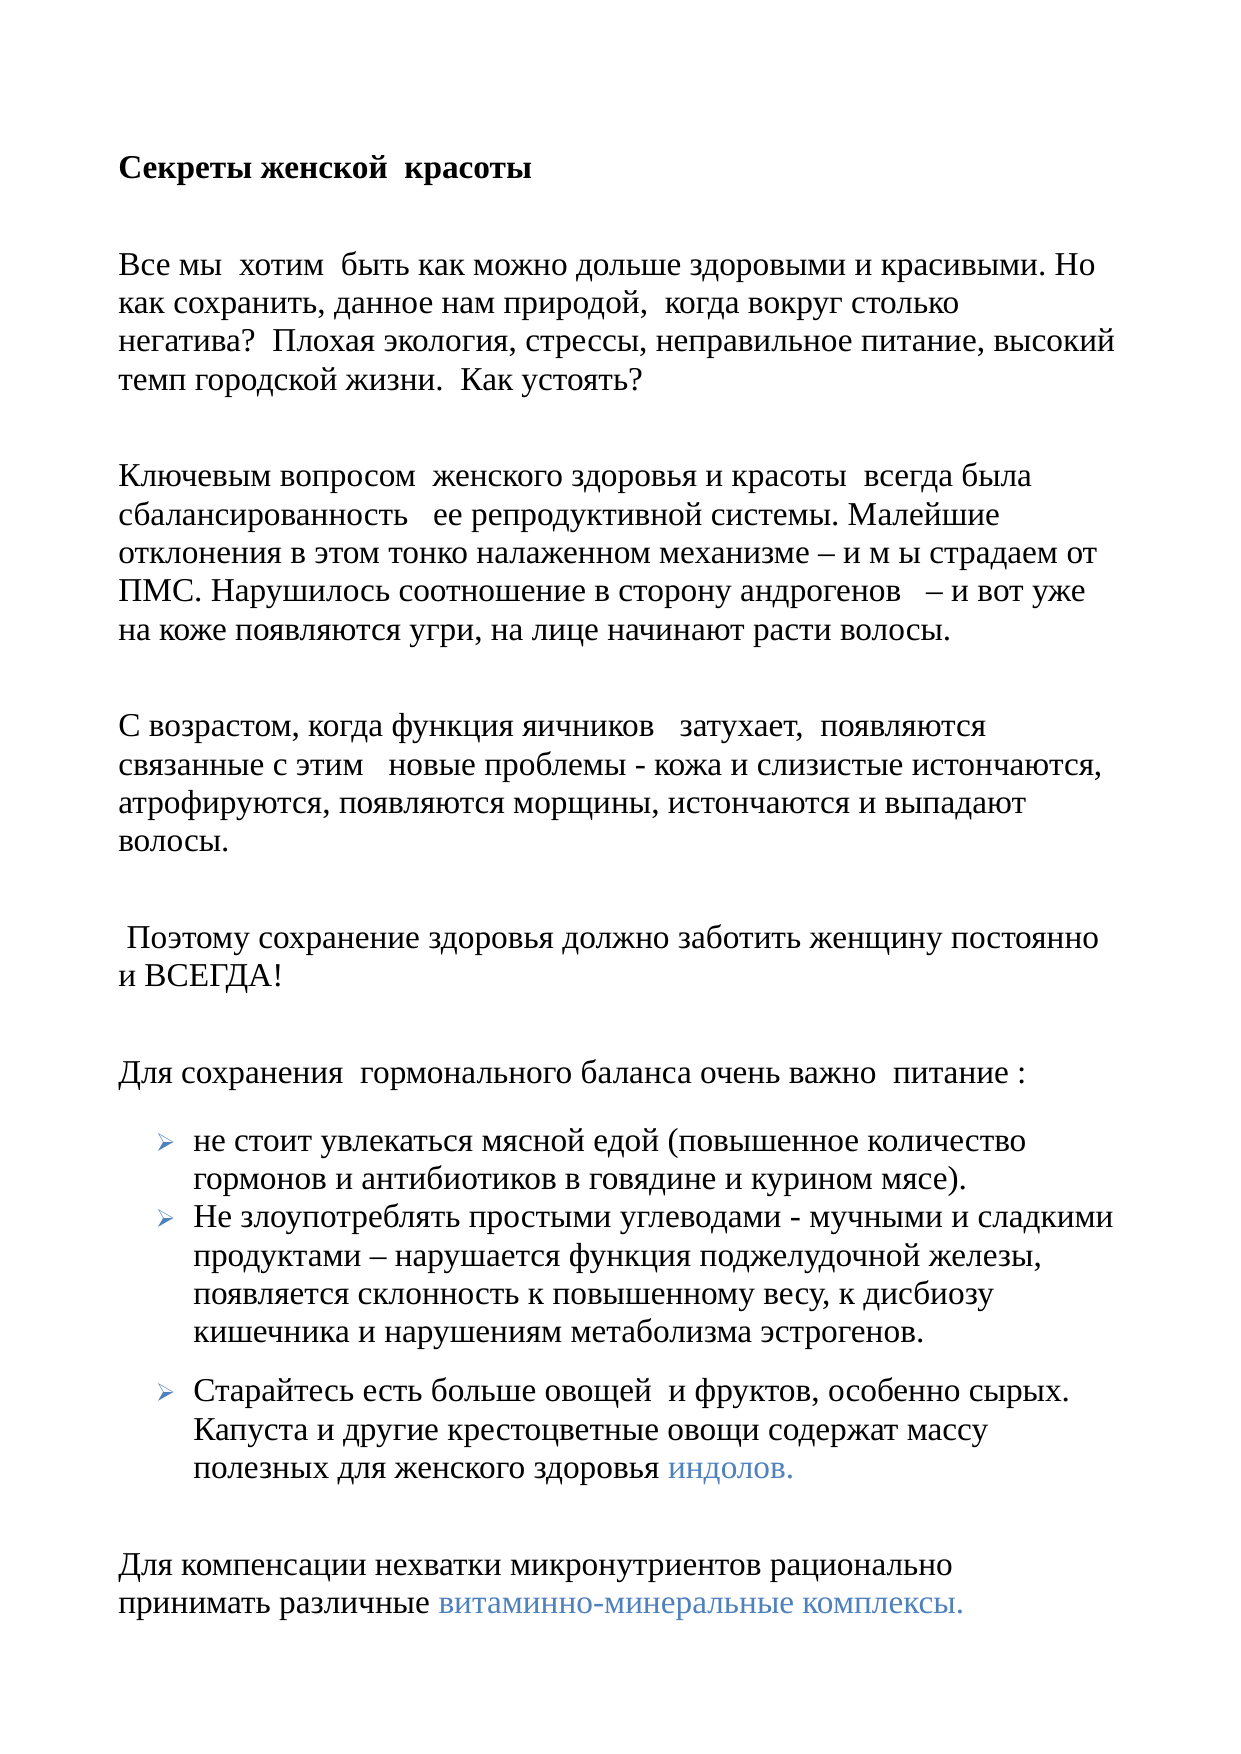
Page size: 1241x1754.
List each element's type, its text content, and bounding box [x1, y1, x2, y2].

text Все мы хотим быть как можно дольше здоровыми и красивыми. Но как сохранить, данное нам природой, когда вокруг столько негатива? Плохая экология, стрессы, неправильное питание, высокий темп городской жизни. Как устоять? [118, 244, 1122, 397]
subtitle Секреты женской красоты [118, 147, 1122, 186]
list Старайтесь есть больше овощей и фруктов, особенно сырых. Капуста и другие крестоцветные овощи содержат массу полезных для женского здоровья индолов. [156, 1371, 1122, 1486]
text Поэтому сохранение здоровья должно заботить женщину постоянно и ВСЕГДА! [118, 917, 1122, 994]
list Не злоупотреблять простыми углеводами - мучными и сладкими продуктами – нарушается функция поджелудочной железы, появляется склонность к повышенному весу, к дисбиозу кишечника и нарушениям метаболизма эстрогенов. [156, 1196, 1122, 1350]
text С возрастом, когда функция яичников затухает, появляются связанные с этим новые проблемы - кожа и слизистые истончаются, атрофируются, появляются морщины, истончаются и выпадают волосы. [118, 706, 1122, 859]
text Ключевым вопросом женского здоровья и красоты всегда была сбалансированность ее репродуктивной системы. Малейшие отклонения в этом тонко налаженном механизме – и м ы страдаем от ПМС. Нарушилось соотношение в сторону андрогенов – и вот уже на коже появляются угри, на лице начинают расти волосы. [118, 456, 1122, 647]
list не стоит увлекаться мясной едой (повышенное количество гормонов и антибиотиков в говядине и курином мясе). [156, 1120, 1122, 1196]
text Для сохранения гормонального баланса очень важно питание : [118, 1052, 1122, 1091]
text Для компенсации нехватки микронутриентов рационально принимать различные витаминно-минеральные комплексы. [118, 1544, 1122, 1621]
